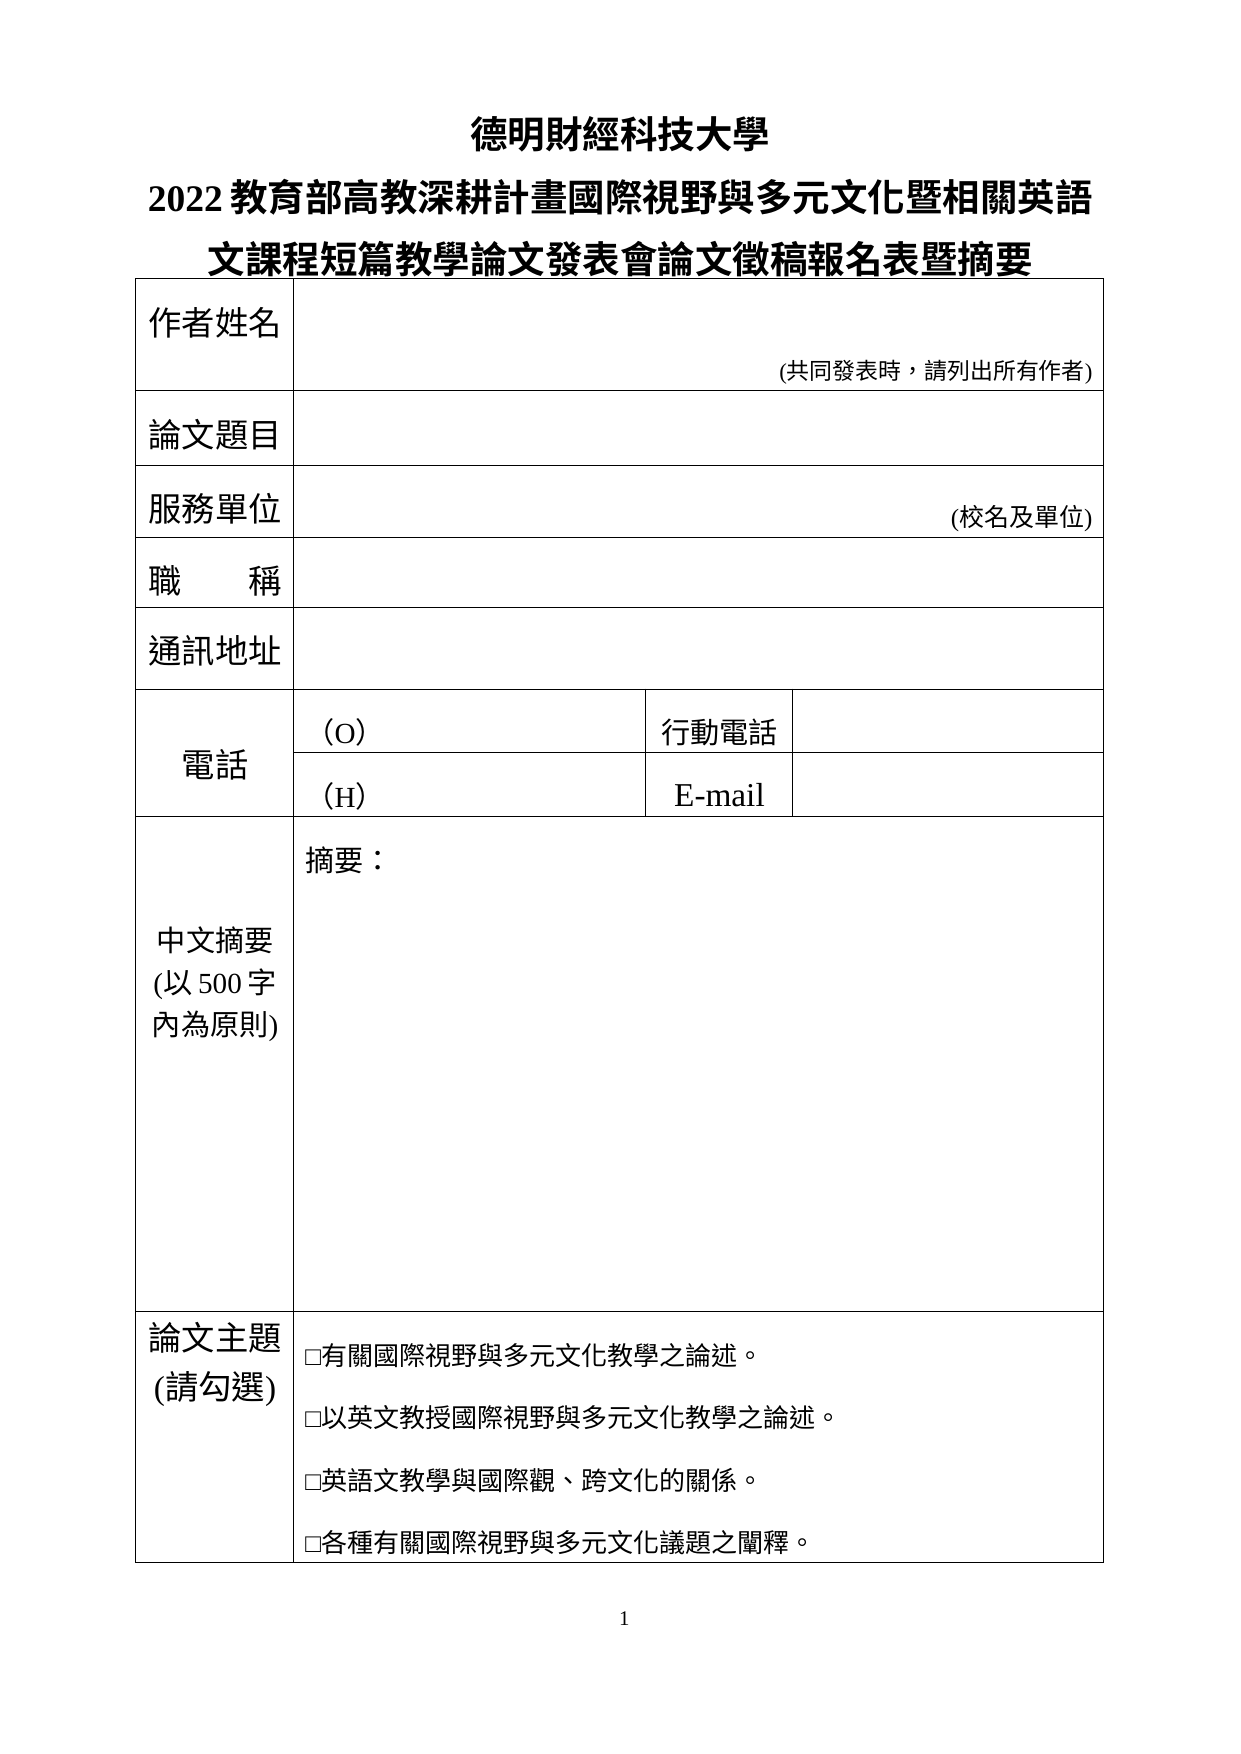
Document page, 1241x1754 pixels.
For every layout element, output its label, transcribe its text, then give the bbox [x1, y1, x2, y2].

table_header (共同發表時，請列出所有作者) [294, 279, 1103, 390]
table_cell 電話 [136, 690, 293, 816]
table_cell [294, 391, 1103, 464]
table_cell 服務單位 [136, 466, 293, 537]
table_cell 中文摘要(以500字內為原則) [136, 817, 293, 1311]
table_cell 摘要： [294, 817, 1103, 1311]
table_cell 論文主題 (請勾選) [136, 1312, 293, 1562]
table_cell E-mail [646, 753, 792, 816]
table_cell [294, 538, 1103, 607]
text 德明財經科技大學 [136, 91, 1104, 153]
table_cell [793, 753, 1103, 816]
text 2022教育部高教深耕計畫國際視野與多元文化暨相關英語文課程短篇教學論文發表會論文徵稿報名表暨摘要 [136, 153, 1104, 278]
table_header 作者姓名 [136, 279, 293, 390]
table_cell 行動電話 [646, 690, 792, 752]
table_cell （H） [294, 753, 645, 816]
table_cell (校名及單位) [294, 466, 1103, 537]
table_cell 論文題目 [136, 391, 293, 464]
table_cell （O） [294, 690, 645, 752]
table_cell 職 稱 [136, 538, 293, 607]
table_cell □有關國際視野與多元文化教學之論述。 □以英文教授國際視野與多元文化教學之論述。 □英語文教學與國際觀、跨文化的關係。 □各種有關國際視野與多元文化議題之闡釋。 [294, 1312, 1103, 1562]
table_cell [793, 690, 1103, 752]
table_cell [294, 608, 1103, 688]
table_cell 通訊地址 [136, 608, 293, 688]
